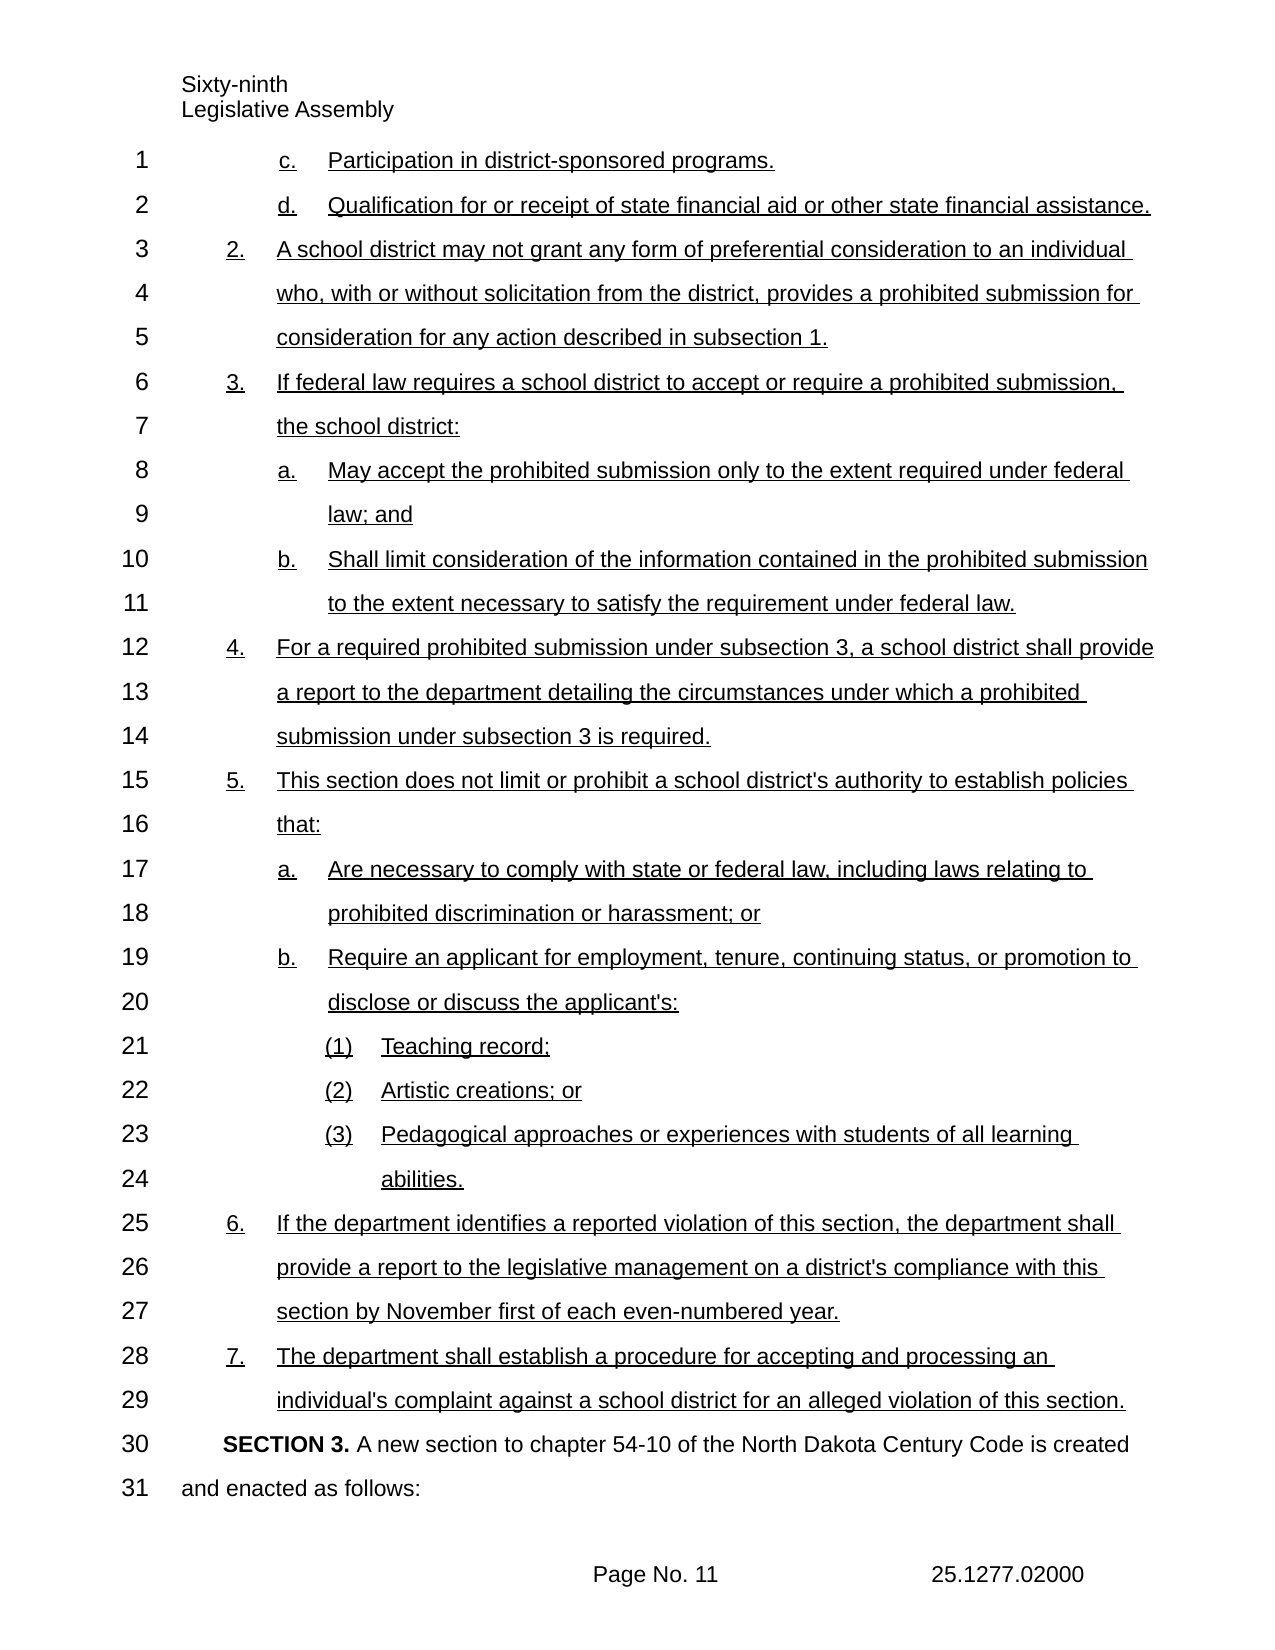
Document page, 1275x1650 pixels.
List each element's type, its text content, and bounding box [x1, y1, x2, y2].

text c. Participation in district-sponsored programs. [181, 133, 1154, 178]
text d. Qualification for or receipt of state financial aid or other state financial assistance. [181, 178, 1154, 222]
text 2. A school district may not grant any form of preferential consideration to an individual who, with or without solicitation from the district, provides a prohibited submission for consideration for any action described in subsection 1. [181, 222, 1154, 355]
text (1) Teaching record; [181, 1019, 1154, 1063]
text a. May accept the prohibited submission only to the extent required under federal law; and [181, 443, 1154, 532]
text (3) Pedagogical approaches or experiences with students of all learning abilities. [181, 1107, 1154, 1196]
text 5. This section does not limit or prohibit a school district's authority to establish policies that: [181, 753, 1154, 842]
text 6. If the department identifies a reported violation of this section, the department shall provide a report to the legislative management on a district's compliance with this section by November first of each even-numbered year. [181, 1196, 1154, 1329]
text 3. If federal law requires a school district to accept or require a prohibited submission, the school district: [181, 355, 1154, 443]
text 4. For a required prohibited submission under subsection 3, a school district shall provide a report to the department detailing the circumstances under which a prohibited submission under subsection 3 is required. [181, 620, 1154, 753]
text SECTION 3. A new section to chapter 54‑10 of the North Dakota Century Code is created and enacted as follows: [181, 1417, 1154, 1506]
text b. Shall limit consideration of the information contained in the prohibited submission to the extent necessary to satisfy the requirement under federal law. [181, 532, 1154, 620]
text b. Require an applicant for employment, tenure, continuing status, or promotion to disclose or discuss the applicant's: [181, 930, 1154, 1019]
text 7. The department shall establish a procedure for accepting and processing an individual's complaint against a school district for an alleged violation of this section. [181, 1329, 1154, 1417]
text a. Are necessary to comply with state or federal law, including laws relating to prohibited discrimination or harassment; or [181, 842, 1154, 930]
text (2) Artistic creations; or [181, 1063, 1154, 1107]
